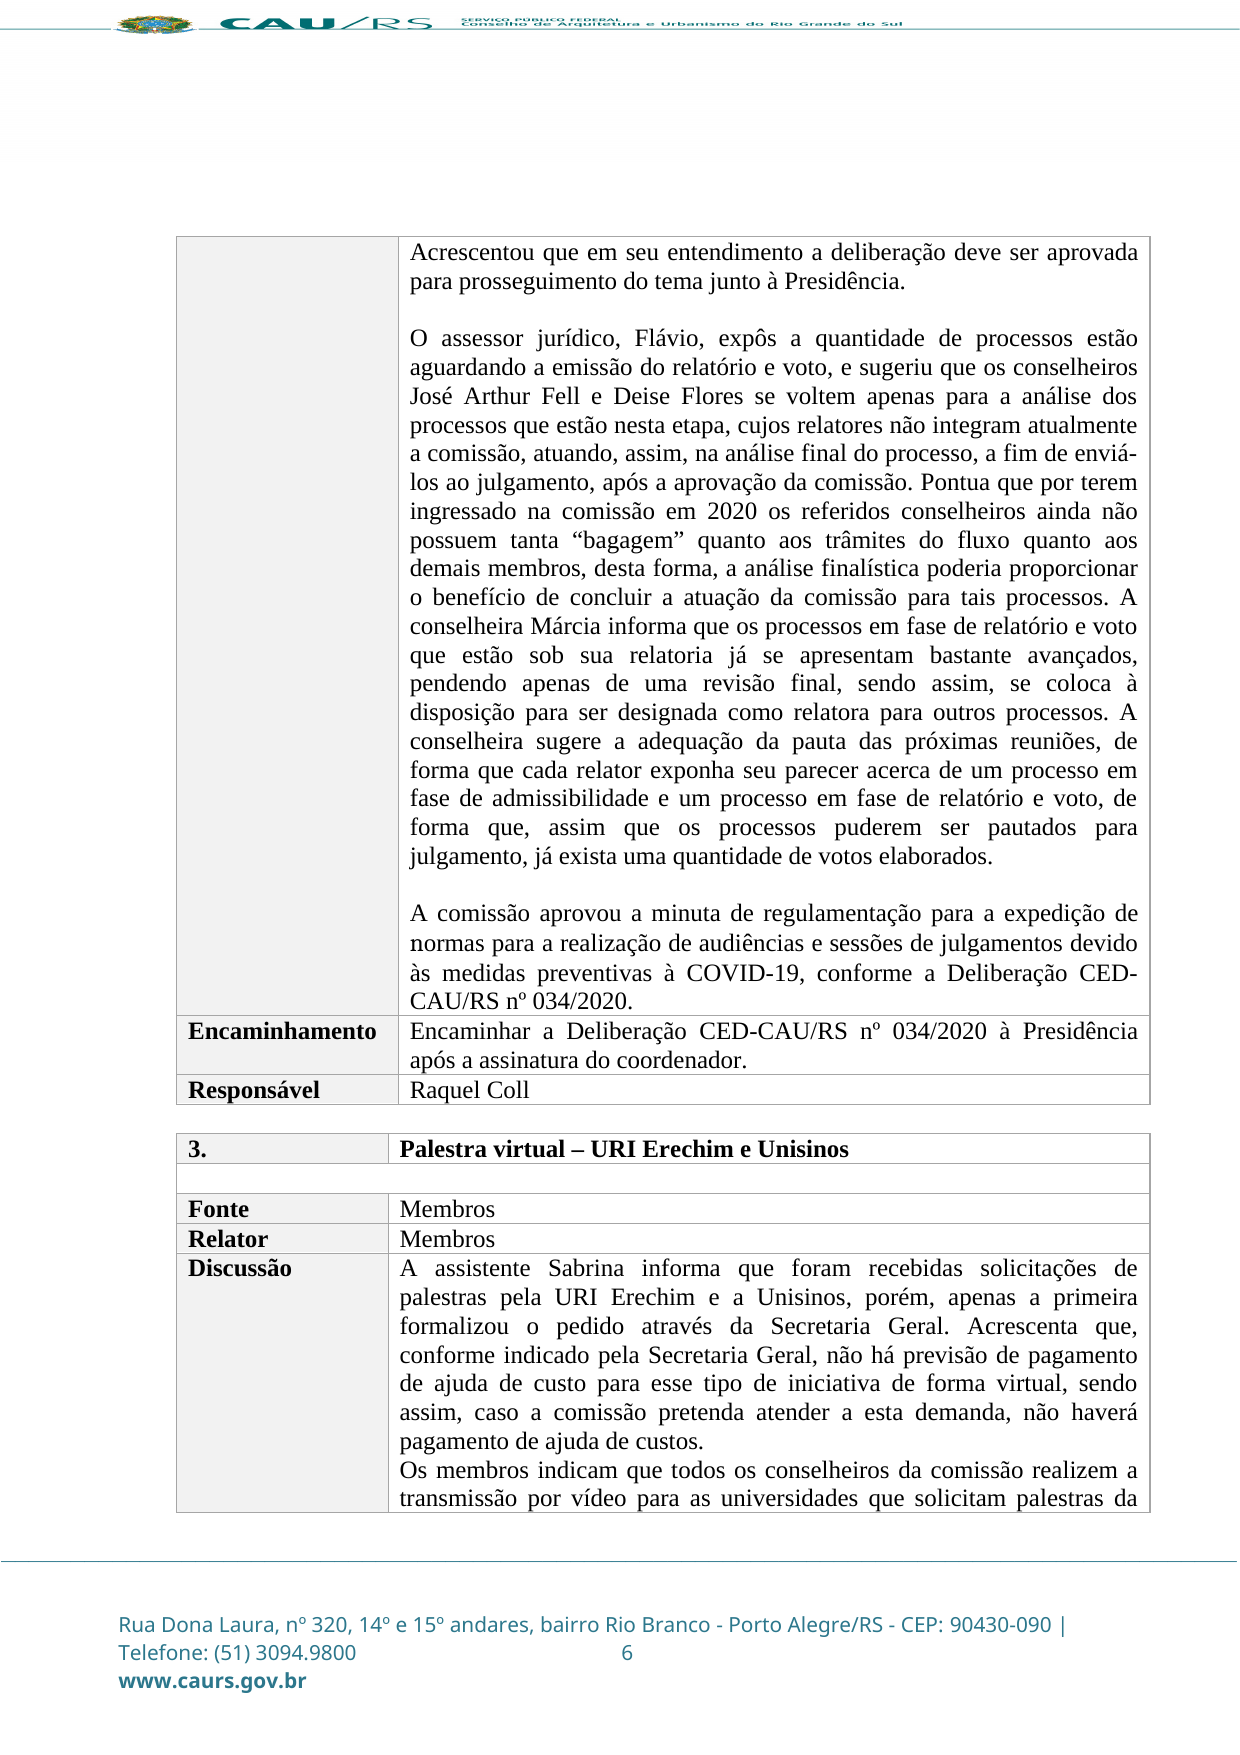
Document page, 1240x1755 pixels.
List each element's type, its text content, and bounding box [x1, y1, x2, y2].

table_cell Encaminhamento [177, 1016, 398, 1074]
table_cell Membros [389, 1194, 1149, 1223]
table_cell [177, 1164, 1149, 1193]
table_cell Raquel Coll [399, 1075, 1149, 1103]
table_cell Membros [389, 1224, 1149, 1252]
table_cell Responsável [177, 1075, 398, 1103]
table_header 3. [177, 1134, 388, 1163]
table_cell Acrescentou que em seu entendimento a deliberação deve ser aprovada para prosseguimento do tema junto à Presidência. O assessor jurídico, Flávio, expôs a quantidade de processos estão aguardando a emissão do relatório e voto, e sugeriu que os conselheiros José Arthur Fell e Deise Flores se voltem apenas para a análise dos processos que estão nesta etapa, cujos relatores não integram atualmente a comissão, atuando, assim, na análise final do processo, a fim de enviá-los ao julgamento, após a aprovação da comissão. Pontua que por terem ingressado na comissão em 2020 os referidos conselheiros ainda não possuem tanta “bagagem” quanto aos trâmites do fluxo quanto aos demais membros, desta forma, a análise finalística poderia proporcionar o benefício de concluir a atuação da comissão para tais processos. A conselheira Márcia informa que os processos em fase de relatório e voto que estão sob sua relatoria já se apresentam bastante avançados, pendendo apenas de uma revisão final, sendo assim, se coloca à disposição para ser designada como relatora para outros processos. A conselheira sugere a adequação da pauta das próximas reuniões, de forma que cada relator exponha seu parecer acerca de um processo em fase de admissibilidade e um processo em fase de relatório e voto, de forma que, assim que os processos puderem ser pautados para julgamento, já exista uma quantidade de votos elaborados. A comissão aprovou a minuta de regulamentação para a expedição de normas para a realização de audiências e sessões de julgamentos devido às medidas preventivas à COVID-19, conforme a Deliberação CED-CAU/RS nº 034/2020. [399, 237, 1149, 1015]
table_cell Relator [177, 1224, 388, 1252]
table_cell A assistente Sabrina informa que foram recebidas solicitações de palestras pela URI Erechim e a Unisinos, porém, apenas a primeira formalizou o pedido através da Secretaria Geral. Acrescenta que, conforme indicado pela Secretaria Geral, não há previsão de pagamento de ajuda de custo para esse tipo de iniciativa de forma virtual, sendo assim, caso a comissão pretenda atender a esta demanda, não haverá pagamento de ajuda de custos. Os membros indicam que todos os conselheiros da comissão realizem a transmissão por vídeo para as universidades que solicitam palestras da [389, 1254, 1149, 1512]
table_cell Fonte [177, 1194, 388, 1223]
table_header Palestra virtual – URI Erechim e Unisinos [389, 1134, 1149, 1163]
table_cell Discussão [177, 1254, 388, 1512]
table_cell [177, 237, 398, 1015]
table_cell Encaminhar a Deliberação CED-CAU/RS nº 034/2020 à Presidência após a assinatura do coordenador. [399, 1016, 1149, 1074]
